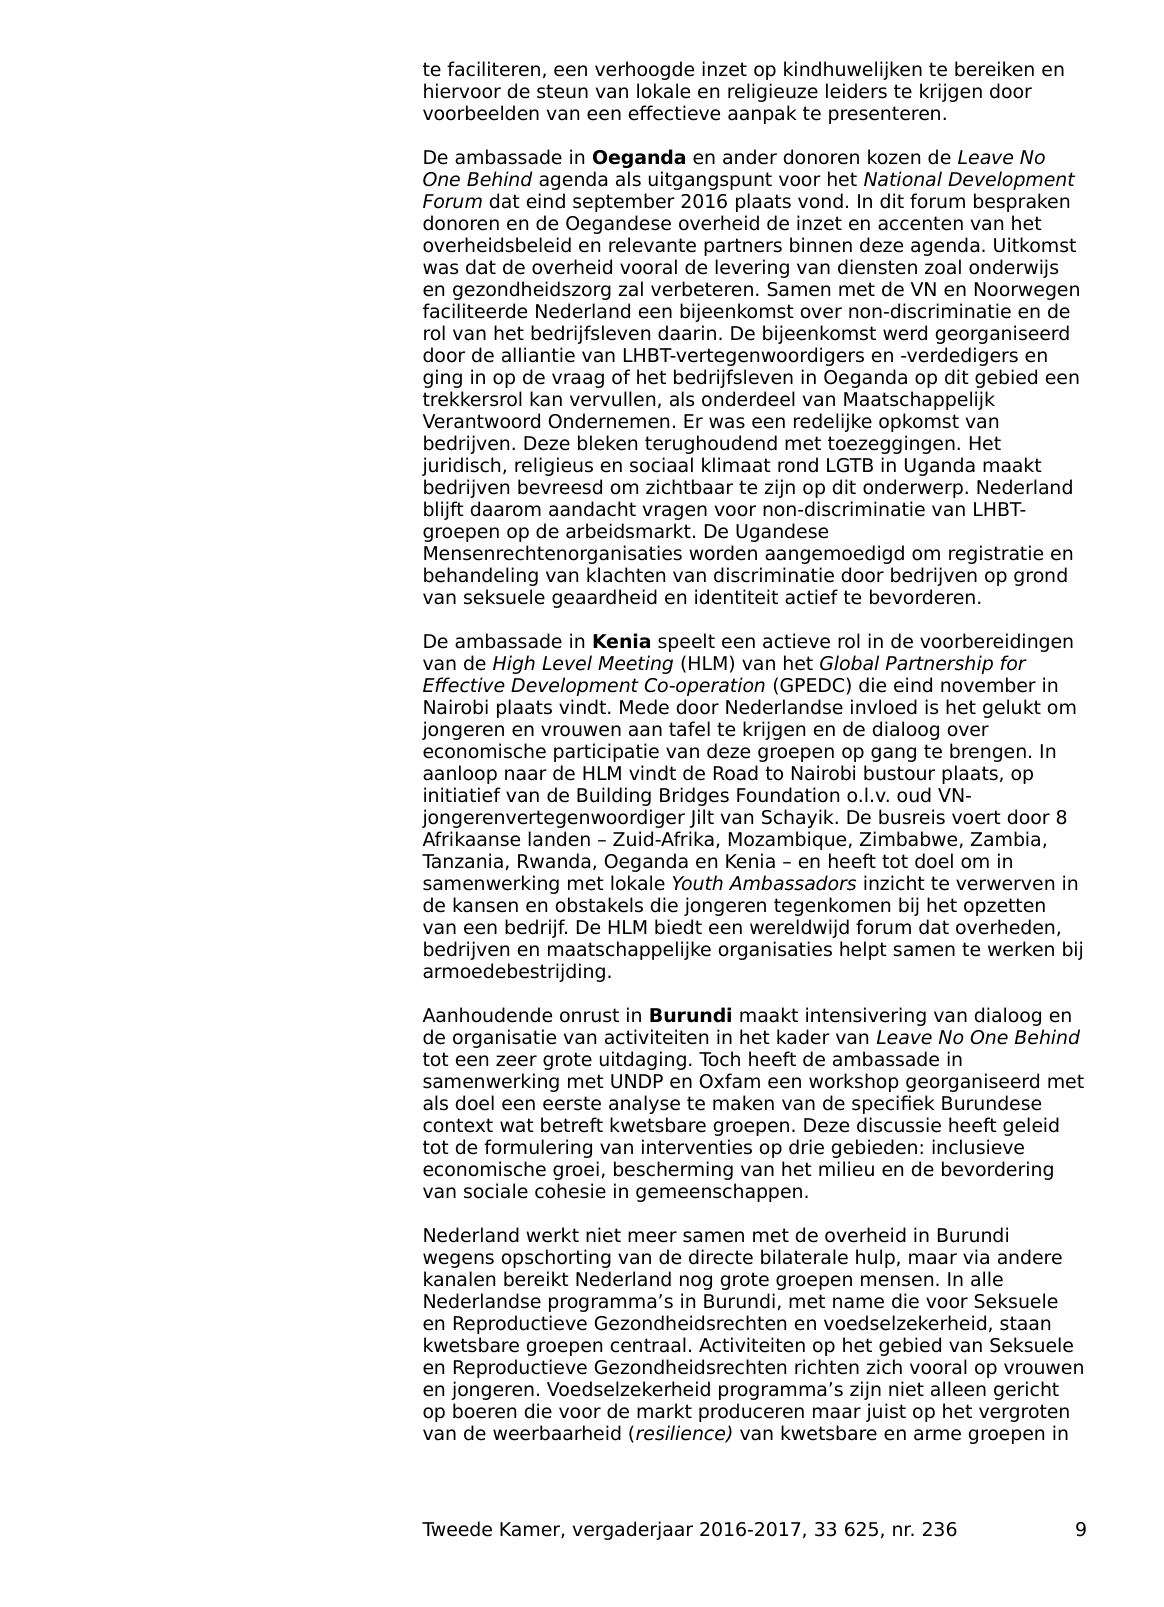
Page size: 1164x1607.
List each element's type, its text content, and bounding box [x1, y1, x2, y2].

text te faciliteren, een verhoogde inzet op kindhuwelijken te bereiken en hiervoor de steun van lokale en religieuze leiders te krijgen door voorbeelden van een effectieve aanpak te presenteren. [422, 59, 1087, 125]
text De ambassade in Oeganda en ander donoren kozen de Leave No One Behind agenda als uitgangspunt voor het National Development Forum dat eind september 2016 plaats vond. In dit forum bespraken donoren en de Oegandese overheid de inzet en accenten van het overheidsbeleid en relevante partners binnen deze agenda. Uitkomst was dat de overheid vooral de levering van diensten zoal onderwijs en gezondheidszorg zal verbeteren. Samen met de VN en Noorwegen faciliteerde Nederland een bijeenkomst over non-discriminatie en de rol van het bedrijfsleven daarin. De bijeenkomst werd georganiseerd door de alliantie van LHBT-vertegenwoordigers en -verdedigers en ging in op de vraag of het bedrijfsleven in Oeganda op dit gebied een trekkersrol kan vervullen, als onderdeel van Maatschappelijk Verantwoord Ondernemen. Er was een redelijke opkomst van bedrijven. Deze bleken terughoudend met toezeggingen. Het juridisch, religieus en sociaal klimaat rond LGTB in Uganda maakt bedrijven bevreesd om zichtbaar te zijn op dit onderwerp. Nederland blijft daarom aandacht vragen voor non-discriminatie van LHBT-groepen op de arbeidsmarkt. De Ugandese Mensenrechtenorganisaties worden aangemoedigd om registratie en behandeling van klachten van discriminatie door bedrijven op grond van seksuele geaardheid en identiteit actief te bevorderen. [422, 147, 1087, 609]
text Aanhoudende onrust in Burundi maakt intensivering van dialoog en de organisatie van activiteiten in het kader van Leave No One Behind tot een zeer grote uitdaging. Toch heeft de ambassade in samenwerking met UNDP en Oxfam een workshop georganiseerd met als doel een eerste analyse te maken van de specifiek Burundese context wat betreft kwetsbare groepen. Deze discussie heeft geleid tot de formulering van interventies op drie gebieden: inclusieve economische groei, bescherming van het milieu en de bevordering van sociale cohesie in gemeenschappen. [422, 1005, 1087, 1203]
text Nederland werkt niet meer samen met de overheid in Burundi wegens opschorting van de directe bilaterale hulp, maar via andere kanalen bereikt Nederland nog grote groepen mensen. In alle Nederlandse programma’s in Burundi, met name die voor Seksuele en Reproductieve Gezondheidsrechten en voedselzekerheid, staan kwetsbare groepen centraal. Activiteiten op het gebied van Seksuele en Reproductieve Gezondheidsrechten richten zich vooral op vrouwen en jongeren. Voedselzekerheid programma’s zijn niet alleen gericht op boeren die voor de markt produceren maar juist op het vergroten van de weerbaarheid (resilience) van kwetsbare en arme groepen in [422, 1225, 1087, 1444]
text De ambassade in Kenia speelt een actieve rol in de voorbereidingen van de High Level Meeting (HLM) van het Global Partnership for Effective Development Co-operation (GPEDC) die eind november in Nairobi plaats vindt. Mede door Nederlandse invloed is het gelukt om jongeren en vrouwen aan tafel te krijgen en de dialoog over economische participatie van deze groepen op gang te brengen. In aanloop naar de HLM vindt de Road to Nairobi bustour plaats, op initiatief van de Building Bridges Foundation o.l.v. oud VN-jongerenvertegenwoordiger Jilt van Schayik. De busreis voert door 8 Afrikaanse landen – Zuid-Afrika, Mozambique, Zimbabwe, Zambia, Tanzania, Rwanda, Oeganda en Kenia – en heeft tot doel om in samenwerking met lokale Youth Ambassadors inzicht te verwerven in de kansen en obstakels die jongeren tegenkomen bij het opzetten van een bedrijf. De HLM biedt een wereldwijd forum dat overheden, bedrijven en maatschappelijke organisaties helpt samen te werken bij armoedebestrijding. [422, 631, 1087, 983]
